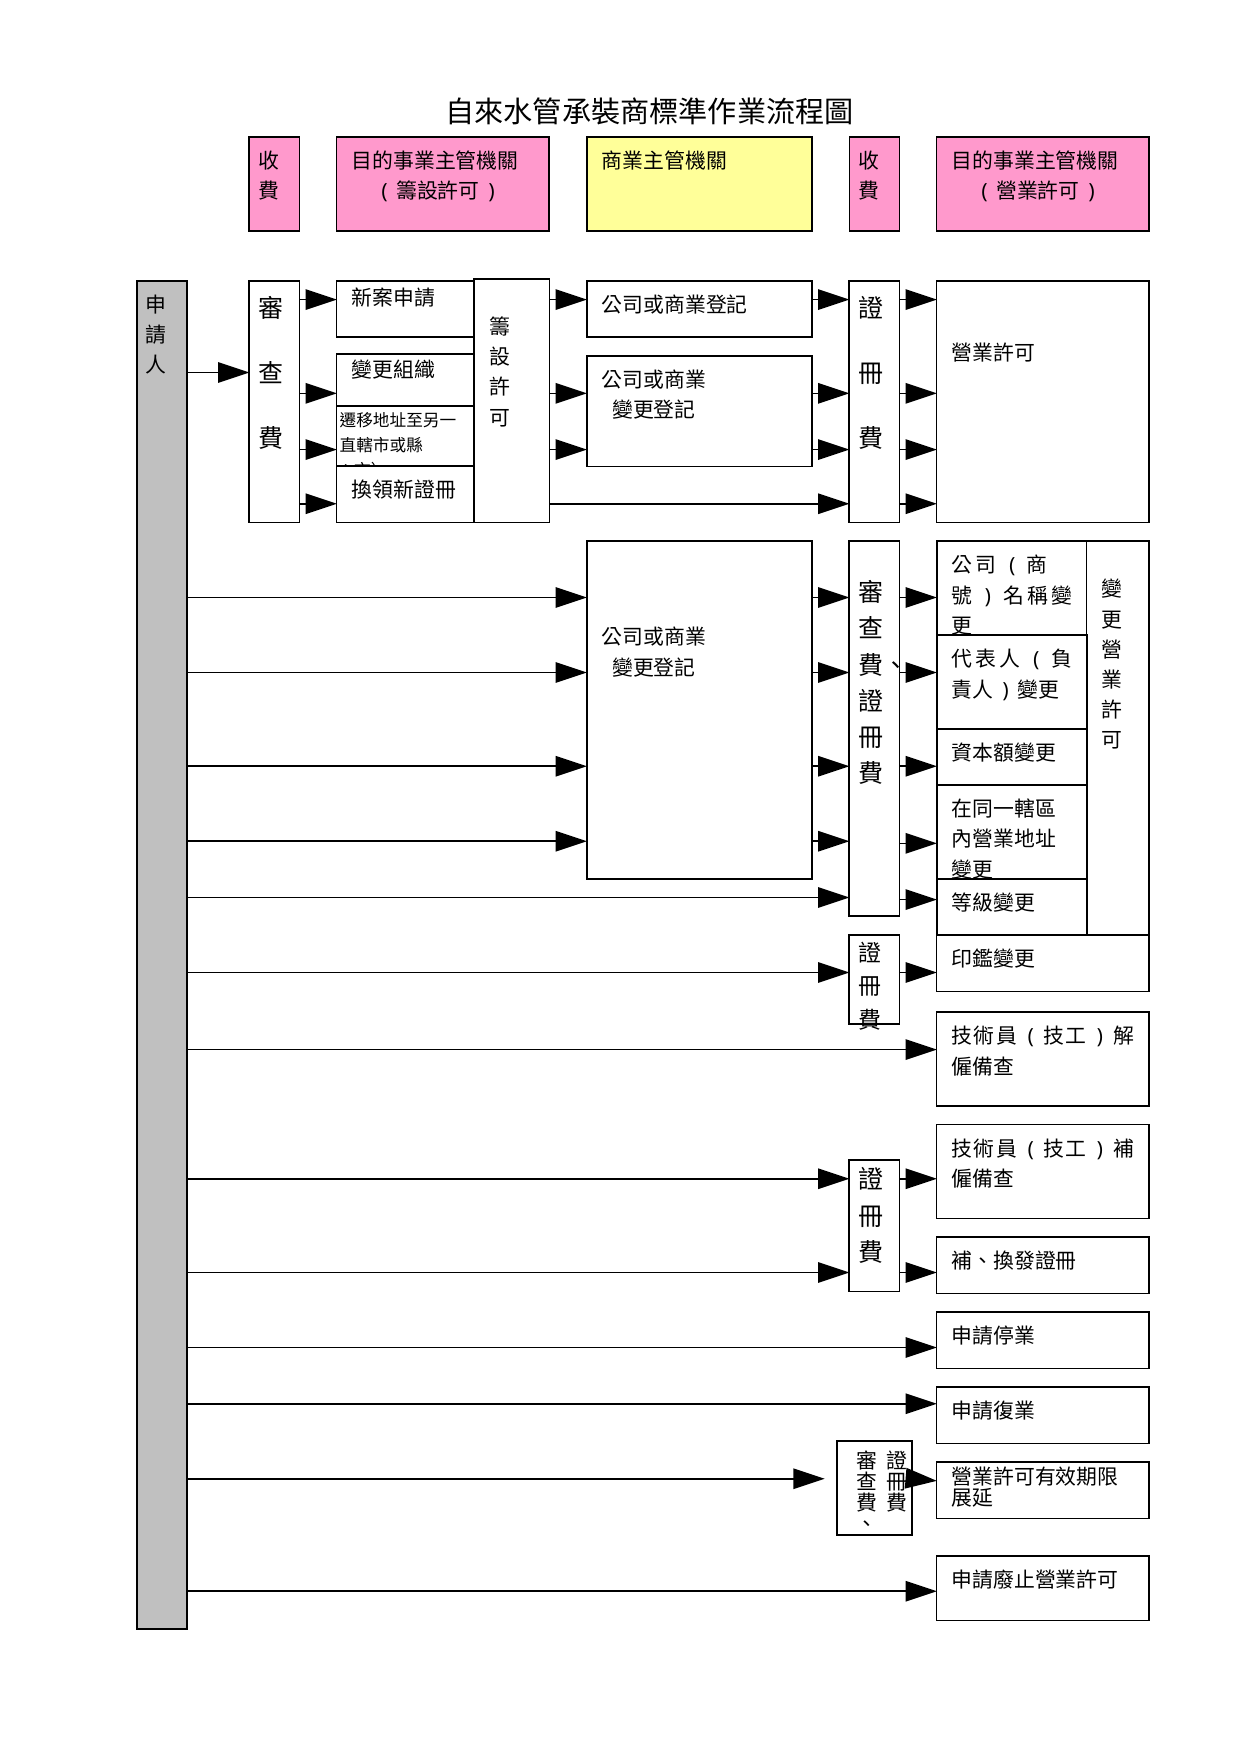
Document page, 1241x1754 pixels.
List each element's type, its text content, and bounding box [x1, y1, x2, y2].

text 自來水管承裝商標準作業流程圖 [220, 88, 1078, 131]
